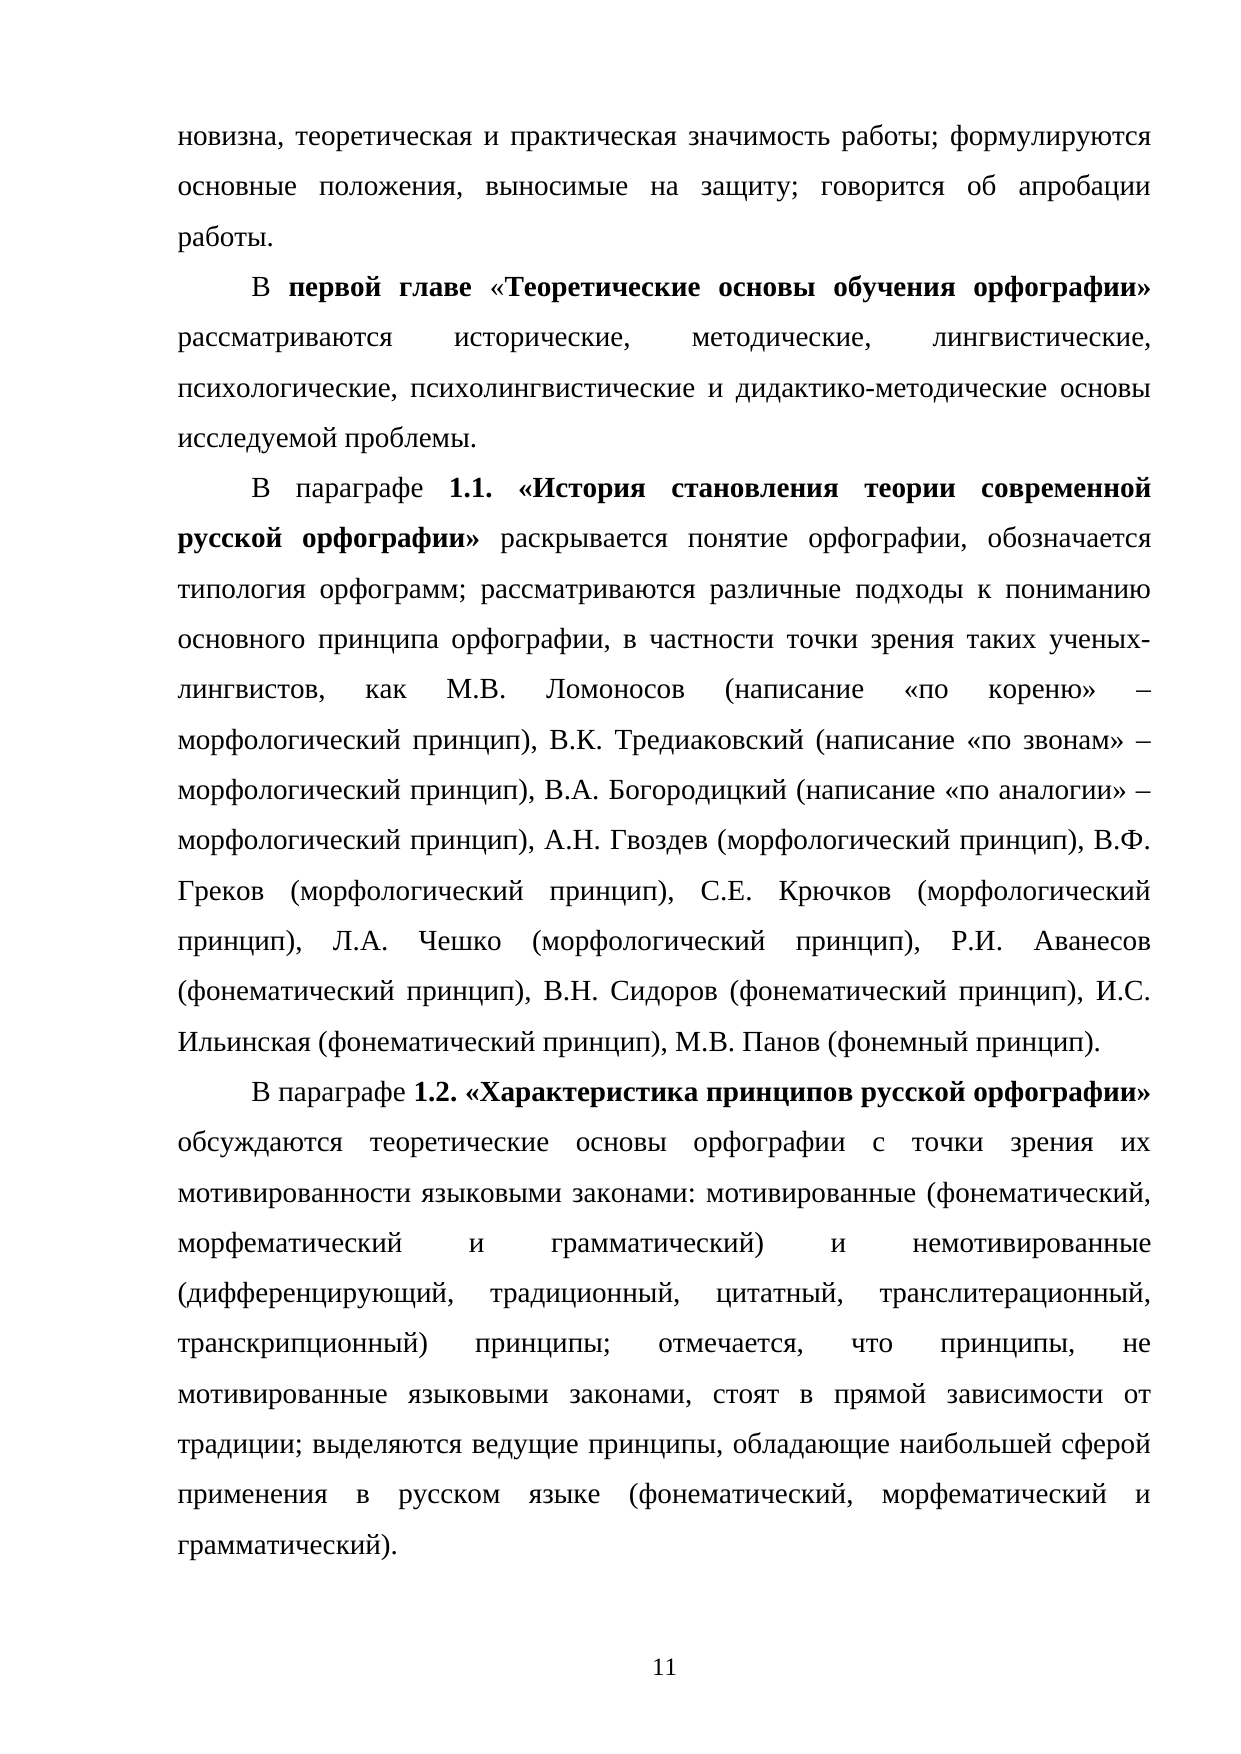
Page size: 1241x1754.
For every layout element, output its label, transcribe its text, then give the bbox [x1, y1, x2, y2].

text В параграфе 1.2. «Характеристика принципов русской орфографии» обсуждаются теоретические основы орфографии с точки зрения их мотивированности языковыми законами: мотивированные (фонематический, морфематический и грамматический) и немотивированные (дифференцирующий, традиционный, цитатный, транслитерационный, транскрипционный) принципы; отмечается, что принципы, не мотивированные языковыми законами, стоят в прямой зависимости от традиции; выделяются ведущие принципы, обладающие наибольшей сферой применения в русском языке (фонематический, морфематический и грамматический). [177, 1074, 1152, 1560]
text новизна, теоретическая и практическая значимость работы; формулируются основные положения, выносимые на защиту; говорится об апробации работы. [177, 118, 1152, 252]
text В параграфе 1.1. «История становления теории современной русской орфографии» раскрывается понятие орфографии, обозначается типология орфограмм; рассматриваются различные подходы к пониманию основного принципа орфографии, в частности точки зрения таких ученых-лингвистов, как М.В. Ломоносов (написание «по кореню» – морфологический принцип), В.К. Тредиаковский (написание «по звонам» – морфологический принцип), В.А. Богородицкий (написание «по аналогии» – морфологический принцип), А.Н. Гвоздев (морфологический принцип), В.Ф. Греков (морфологический принцип), С.Е. Крючков (морфологический принцип), Л.А. Чешко (морфологический принцип), Р.И. Аванесов (фонематический принцип), В.Н. Сидоров (фонематический принцип), И.С. Ильинская (фонематический принцип), М.В. Панов (фонемный принцип). [177, 470, 1152, 1057]
text В первой главе «Теоретические основы обучения орфографии» рассматриваются исторические, методические, лингвистические, психологические, психолингвистические и дидактико-методические основы исследуемой проблемы. [177, 269, 1152, 453]
